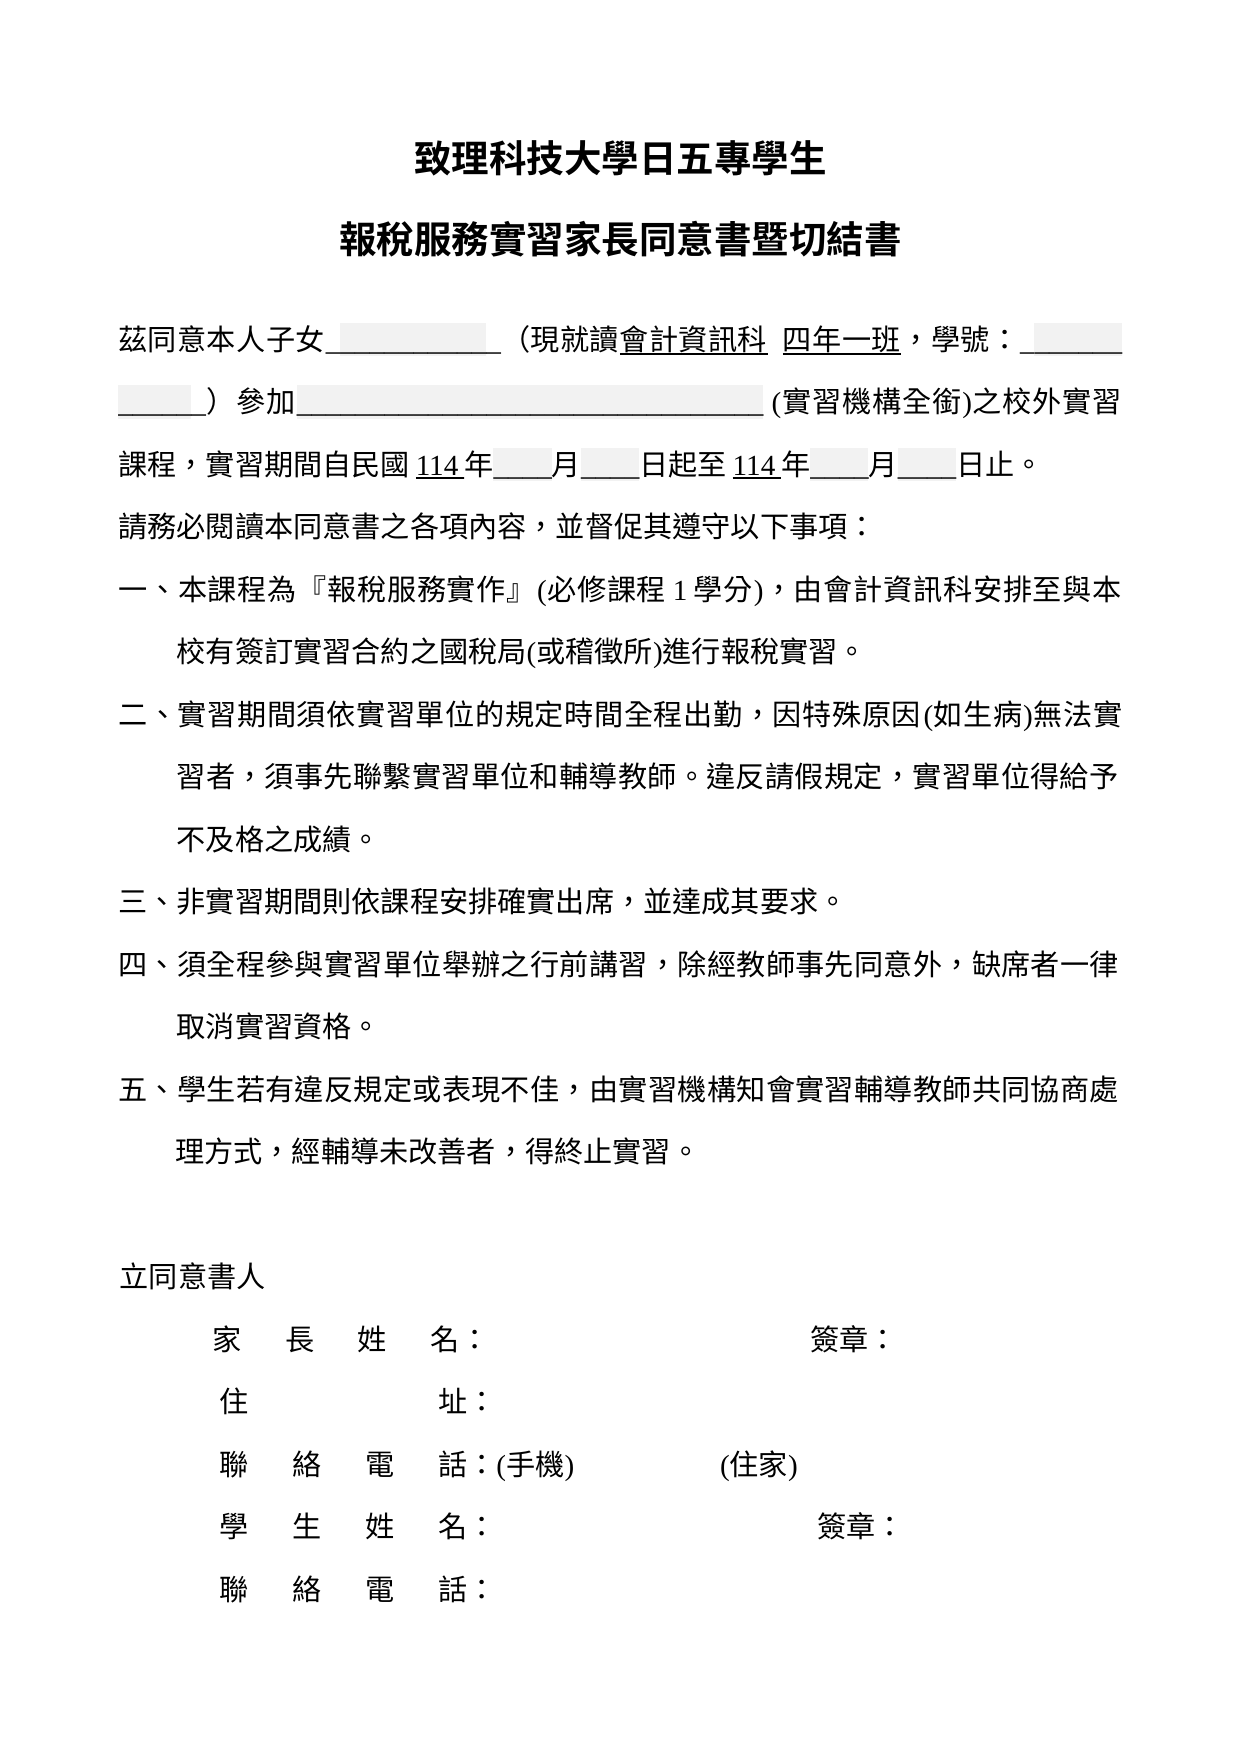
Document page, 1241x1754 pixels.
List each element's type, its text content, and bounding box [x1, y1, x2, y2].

text 立同意書人 [119, 1233, 1122, 1296]
text 報稅服務實習家長同意書暨切結書 [118, 196, 1122, 258]
text 致理科技大學日五專學生 [118, 114, 1122, 177]
text 五、學生若有違反規定或表現不佳，由實習機構知會實習輔導教師共同協商處理方式，經輔導未改善者，得終止實習。 [118, 1046, 1122, 1171]
text 家 長 姓 名： 簽章： [168, 1296, 1122, 1358]
text 二、實習期間須依實習單位的規定時間全程出勤，因特殊原因(如生病)無法實習者，須事先聯繫實習單位和輔導教師。違反請假規定，實習單位得給予不及格之成績。 [118, 671, 1122, 858]
text 茲同意本人子女____________（現就讀會計資訊科 四年一班，學號：_____________）參加________________________________ (實習機構全銜)之校外實習課程，實習期間自民國114年____月____日起至114年____月____日止。 [118, 296, 1122, 483]
text 聯 絡 電 話：(手機) (住家) [168, 1421, 1122, 1483]
text 四、須全程參與實習單位舉辦之行前講習，除經教師事先同意外，缺席者一律取消實習資格。 [118, 921, 1122, 1046]
text 學 生 姓 名： 簽章： [168, 1483, 1122, 1546]
text 請務必閱讀本同意書之各項內容，並督促其遵守以下事項： [118, 483, 1122, 546]
text 住 址： [168, 1358, 1122, 1421]
text 一、本課程為『報稅服務實作』(必修課程1學分)，由會計資訊科安排至與本校有簽訂實習合約之國稅局(或稽徵所)進行報稅實習。 [118, 546, 1122, 671]
text 三、非實習期間則依課程安排確實出席，並達成其要求。 [118, 858, 1122, 921]
text 聯 絡 電 話： [168, 1546, 1122, 1608]
